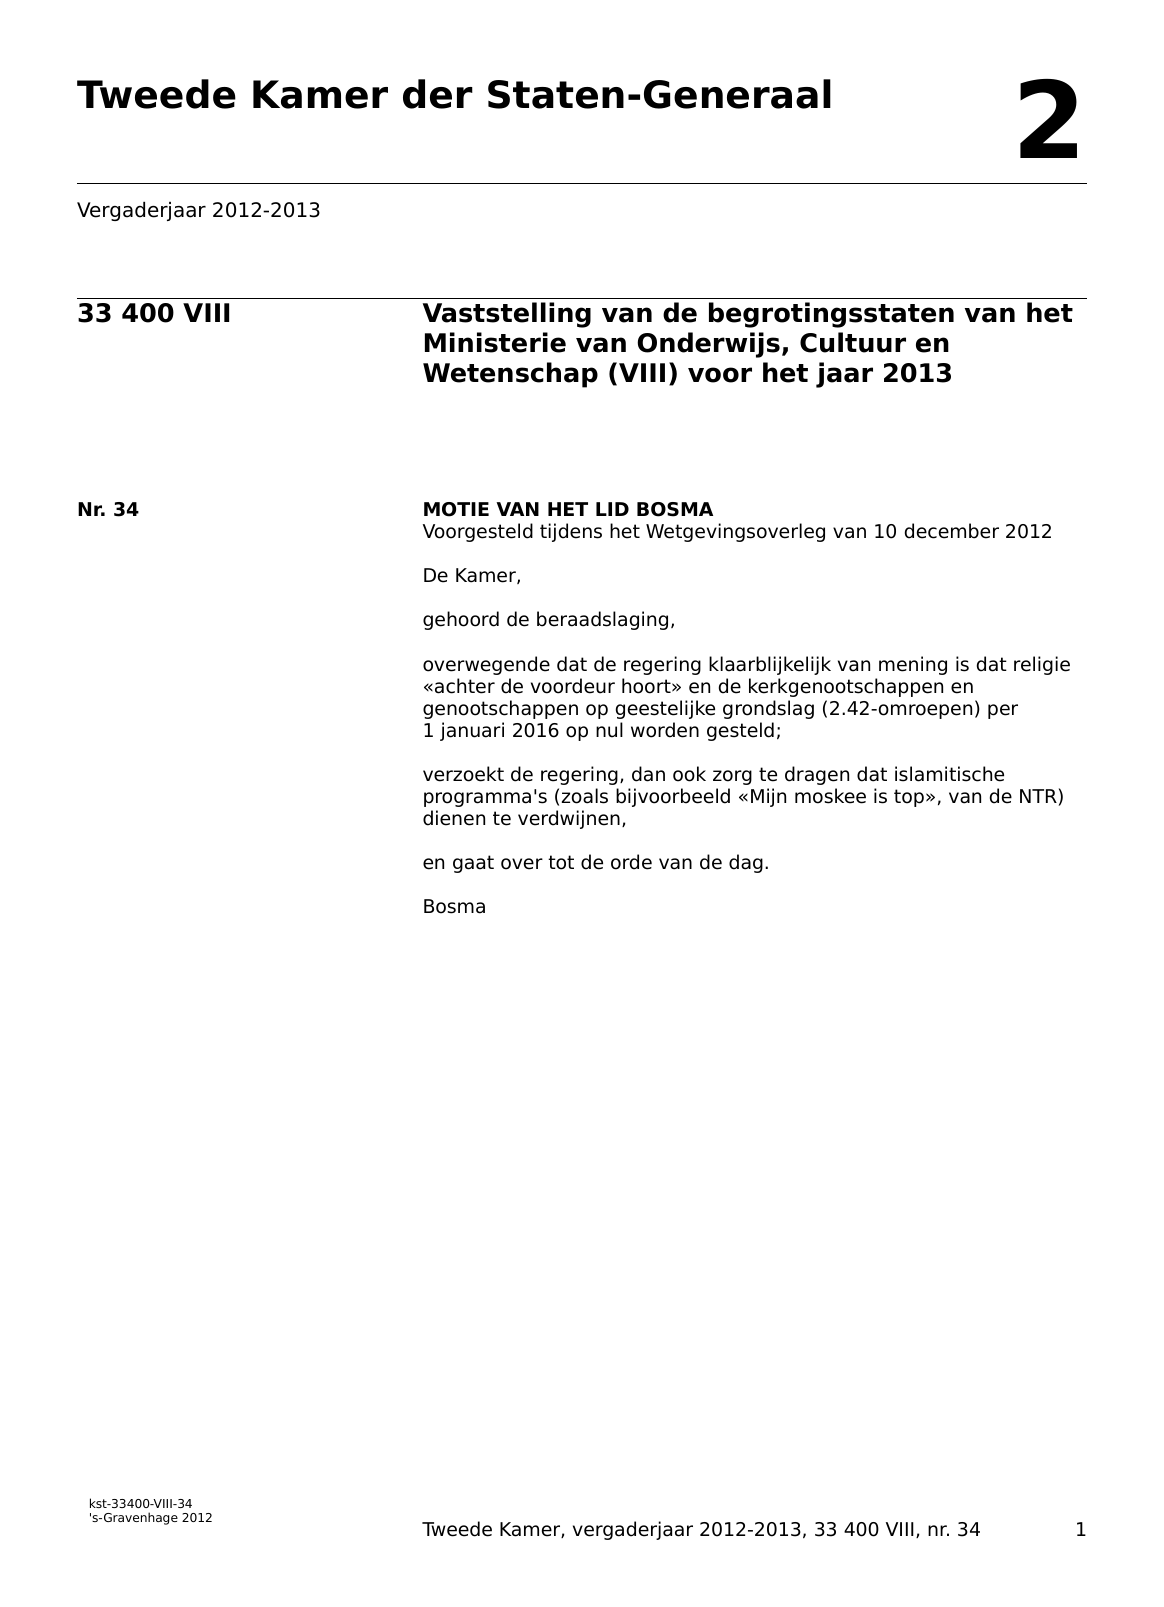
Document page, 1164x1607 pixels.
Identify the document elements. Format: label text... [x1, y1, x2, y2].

table_header 2 [886, 59, 1087, 183]
text De Kamer, [422, 565, 1087, 587]
text overwegende dat de regering klaarblijkelijk van mening is dat religie «achter de voordeur hoort» en de kerkgenootschappen en genootschappen op geestelijke grondslag (2.42-omroepen) per 1 januari 2016 op nul worden gesteld; [422, 653, 1087, 741]
text Bosma [422, 896, 1087, 918]
text Voorgesteld tijdens het Wetgevingsoverleg van 10 december 2012 [422, 521, 1087, 543]
text gehoord de beraadslaging, [422, 609, 1087, 631]
subtitle 33 400 VIII Vaststelling van de begrotingsstaten van het Ministerie van Onderwijs, Cultuur en Wetenschap (VIII) voor het jaar 2013 [77, 299, 1087, 388]
text en gaat over tot de orde van de dag. [422, 852, 1087, 874]
table_cell Vergaderjaar 2012-2013 [77, 184, 1087, 298]
text verzoekt de regering, dan ook zorg te dragen dat islamitische programma's (zoals bijvoorbeeld «Mijn moskee is top», van de NTR) dienen te verdwijnen, [422, 764, 1087, 829]
subtitle Nr. 34 MOTIE VAN HET LID BOSMA [77, 499, 1087, 521]
text 's-Gravenhage 2012 [88, 1511, 323, 1525]
table_header Tweede Kamer der Staten-Generaal [77, 59, 886, 183]
text kst-33400-VIII-34 [88, 1497, 323, 1511]
